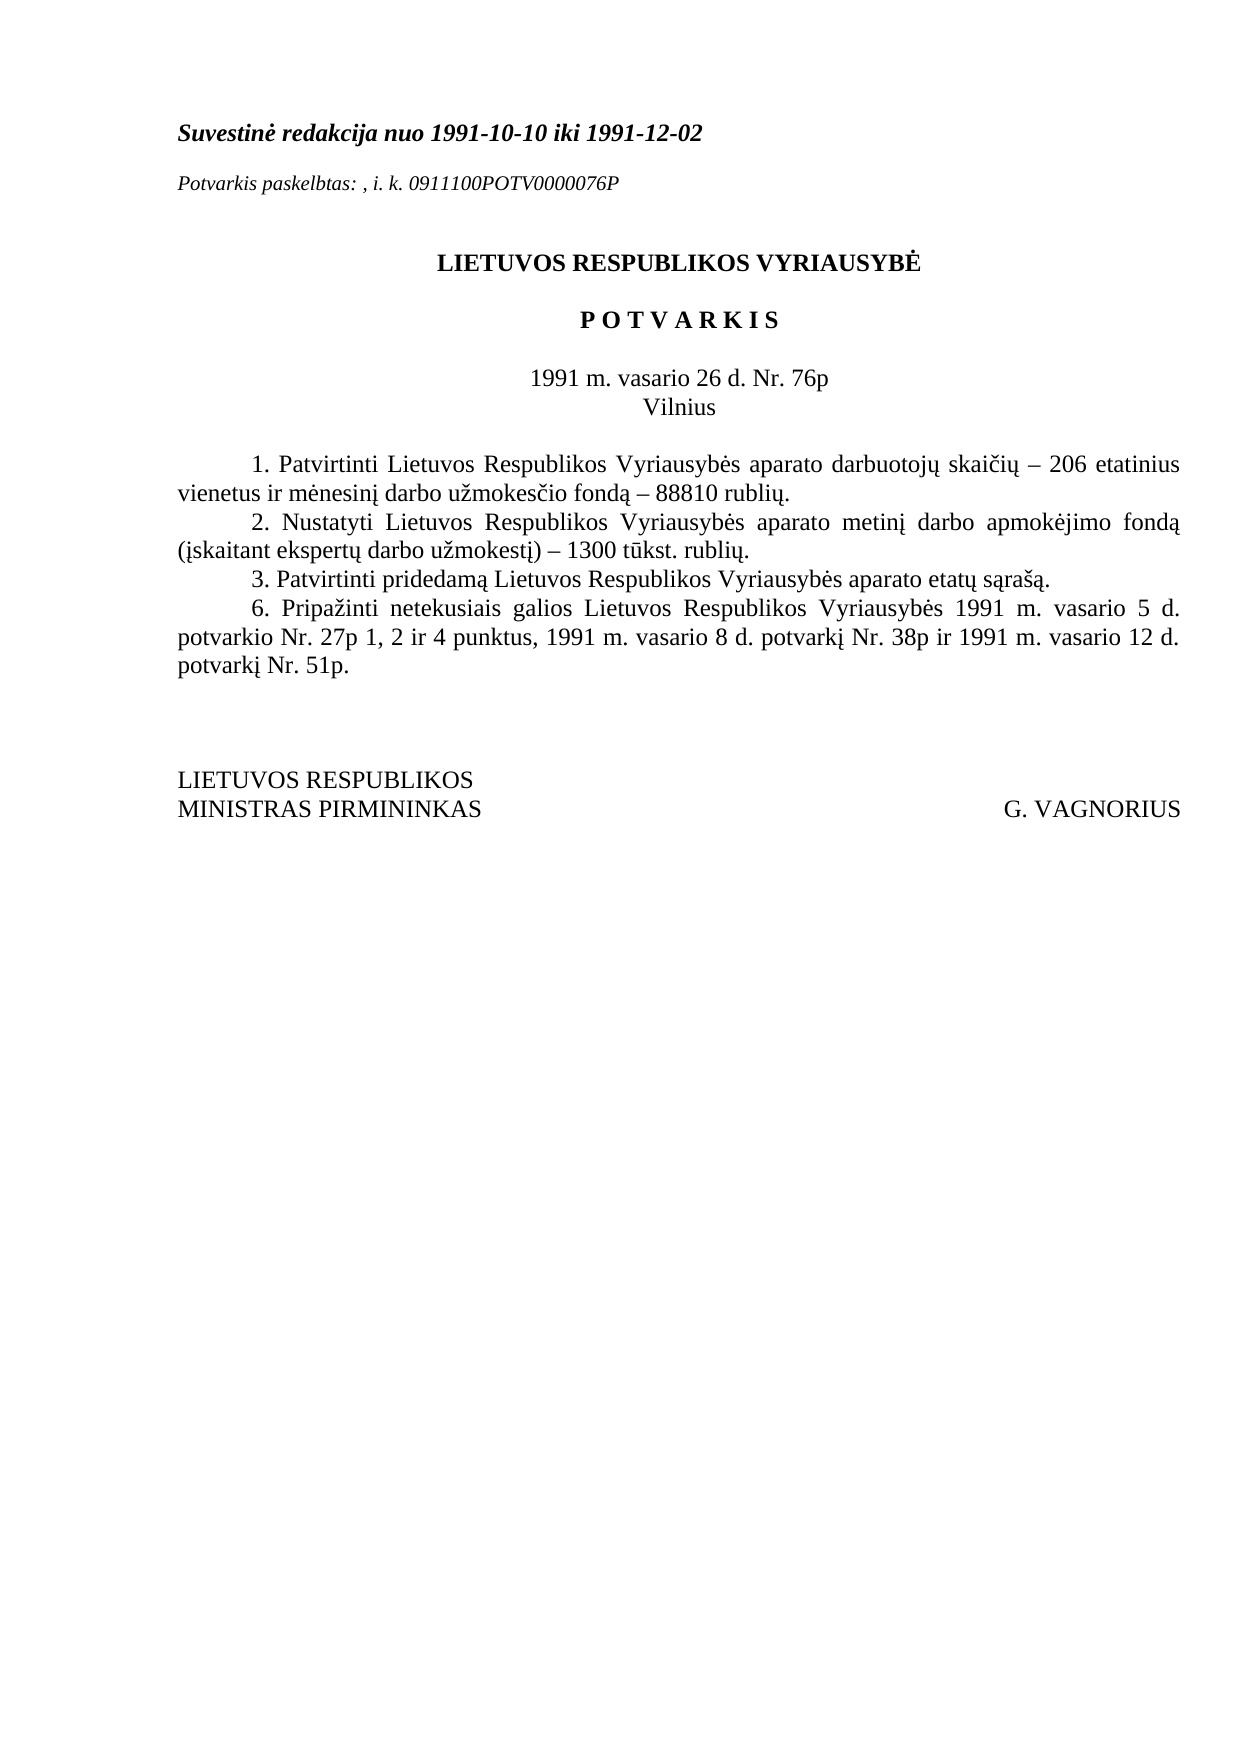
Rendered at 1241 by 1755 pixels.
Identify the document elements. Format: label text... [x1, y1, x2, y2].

text 3. Patvirtinti pridedamą Lietuvos Respublikos Vyriausybės aparato etatų sąrašą. [177, 564, 1181, 593]
text 6. Pripažinti netekusiais galios Lietuvos Respublikos Vyriausybės 1991 m. vasario 5 d. potvarkio Nr. 27p 1, 2 ir 4 punktus, 1991 m. vasario 8 d. potvarkį Nr. 38p ir 1991 m. vasario 12 d. potvarkį Nr. 51p. [177, 593, 1181, 679]
text Potvarkis paskelbtas: , i. k. 0911100POTV0000076P [177, 171, 1181, 195]
text 1991 m. vasario 26 d. Nr. 76p [177, 363, 1181, 392]
text LIETUVOS RESPUBLIKOS VYRIAUSYBĖ [177, 248, 1181, 277]
text MINISTRAS PIRMININKAS G. VAGNORIUS [177, 794, 1181, 823]
text Vilnius [177, 392, 1181, 420]
text 2. Nustatyti Lietuvos Respublikos Vyriausybės aparato metinį darbo apmokėjimo fondą (įskaitant ekspertų darbo užmokestį) – 1300 tūkst. rublių. [177, 507, 1181, 564]
text LIETUVOS RESPUBLIKOS [177, 765, 1181, 794]
text Suvestinė redakcija nuo 1991-10-10 iki 1991-12-02 [177, 118, 1181, 147]
text 1. Patvirtinti Lietuvos Respublikos Vyriausybės aparato darbuotojų skaičių – 206 etatinius vienetus ir mėnesinį darbo užmokesčio fondą – 88810 rublių. [177, 449, 1181, 507]
text P O T V A R K I S [177, 305, 1181, 334]
